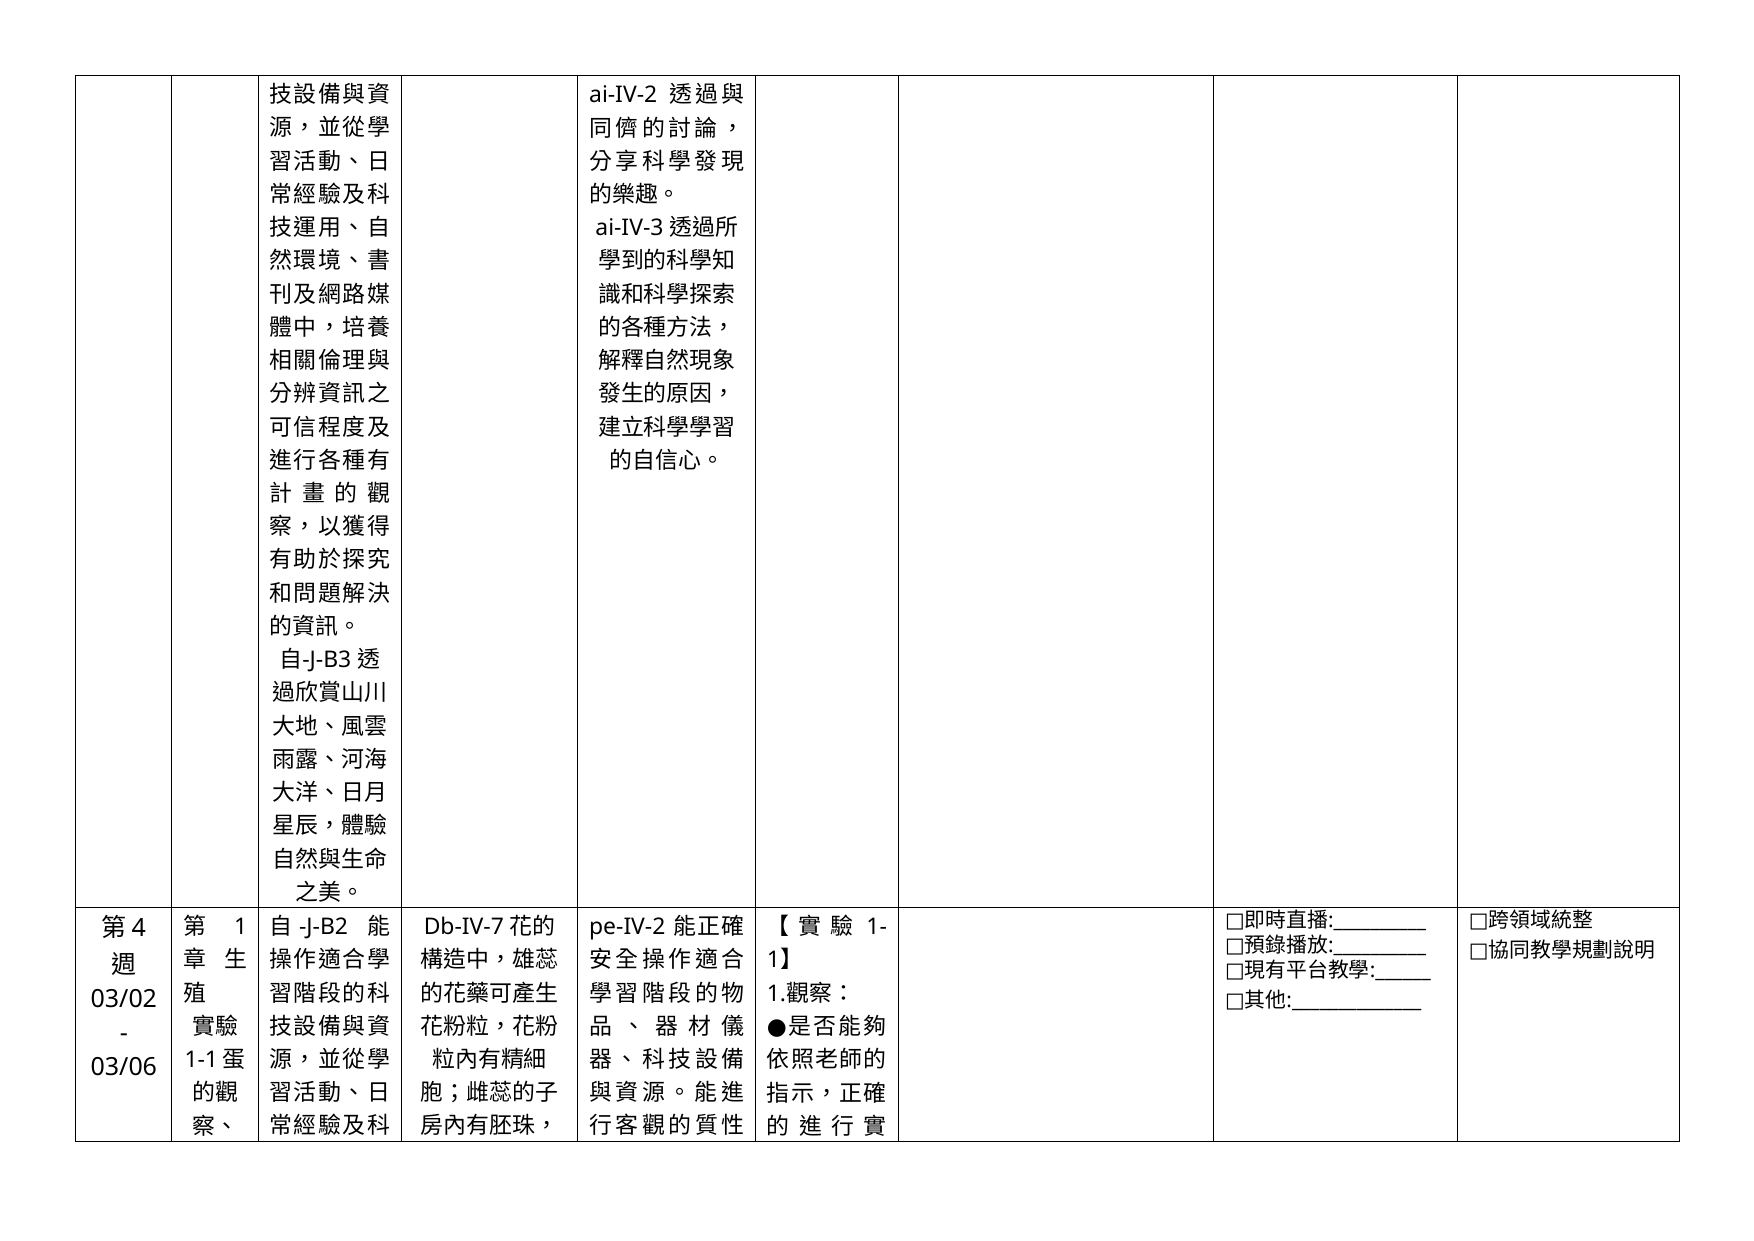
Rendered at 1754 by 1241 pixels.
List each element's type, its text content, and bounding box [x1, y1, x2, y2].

table_cell [1214, 76, 1457, 907]
table_cell 第1章生殖 實驗1-1蛋的觀察、 [172, 908, 258, 1141]
table_cell [172, 76, 258, 907]
table_cell □跨領域統整 □協同教學規劃說明 [1458, 908, 1679, 1141]
table_cell [402, 76, 577, 907]
table_cell [76, 76, 171, 907]
table_cell [899, 908, 1213, 1141]
table_cell ai-IV-2 透過與同儕的討論，分享科學發現的樂趣。 ai-IV-3 透過所學到的科學知識和科學探索的各種方法，解釋自然現象發生的原因，建立科學學習的自信心。 [578, 76, 755, 907]
table_cell 【實驗1-1】 1.觀察： ●是否能夠依照老師的指示，正確的進行實 [756, 908, 898, 1141]
table_cell 第4週 03/02-03/06 [76, 908, 171, 1141]
table_cell [1458, 76, 1679, 907]
table_cell [756, 76, 898, 907]
table_cell 技設備與資源，並從學習活動、日常經驗及科技運用、自然環境、書刊及網路媒體中，培養相關倫理與分辨資訊之可信程度及進行各種有計畫的觀察，以獲得有助於探究和問題解決的資訊。 自-J-B3 透過欣賞山川大地、風雲雨露、河海大洋、日月星辰，體驗自然與生命之美。 [259, 76, 401, 907]
table_cell □即時直播:__________ □預錄播放:__________ □現有平台教學:______ □其他:______________ [1214, 908, 1457, 1141]
table_cell Db-IV-7 花的構造中，雄蕊的花藥可產生花粉粒，花粉粒內有精細胞；雌蕊的子房內有胚珠， [402, 908, 577, 1141]
table_cell [899, 76, 1213, 907]
table_cell 自-J-B2 能操作適合學習階段的科技設備與資源，並從學習活動、日常經驗及科 [259, 908, 401, 1141]
table_cell pe-IV-2 能正確安全操作適合學習階段的物品、器材儀器、科技設備與資源。能進行客觀的質性 [578, 908, 755, 1141]
